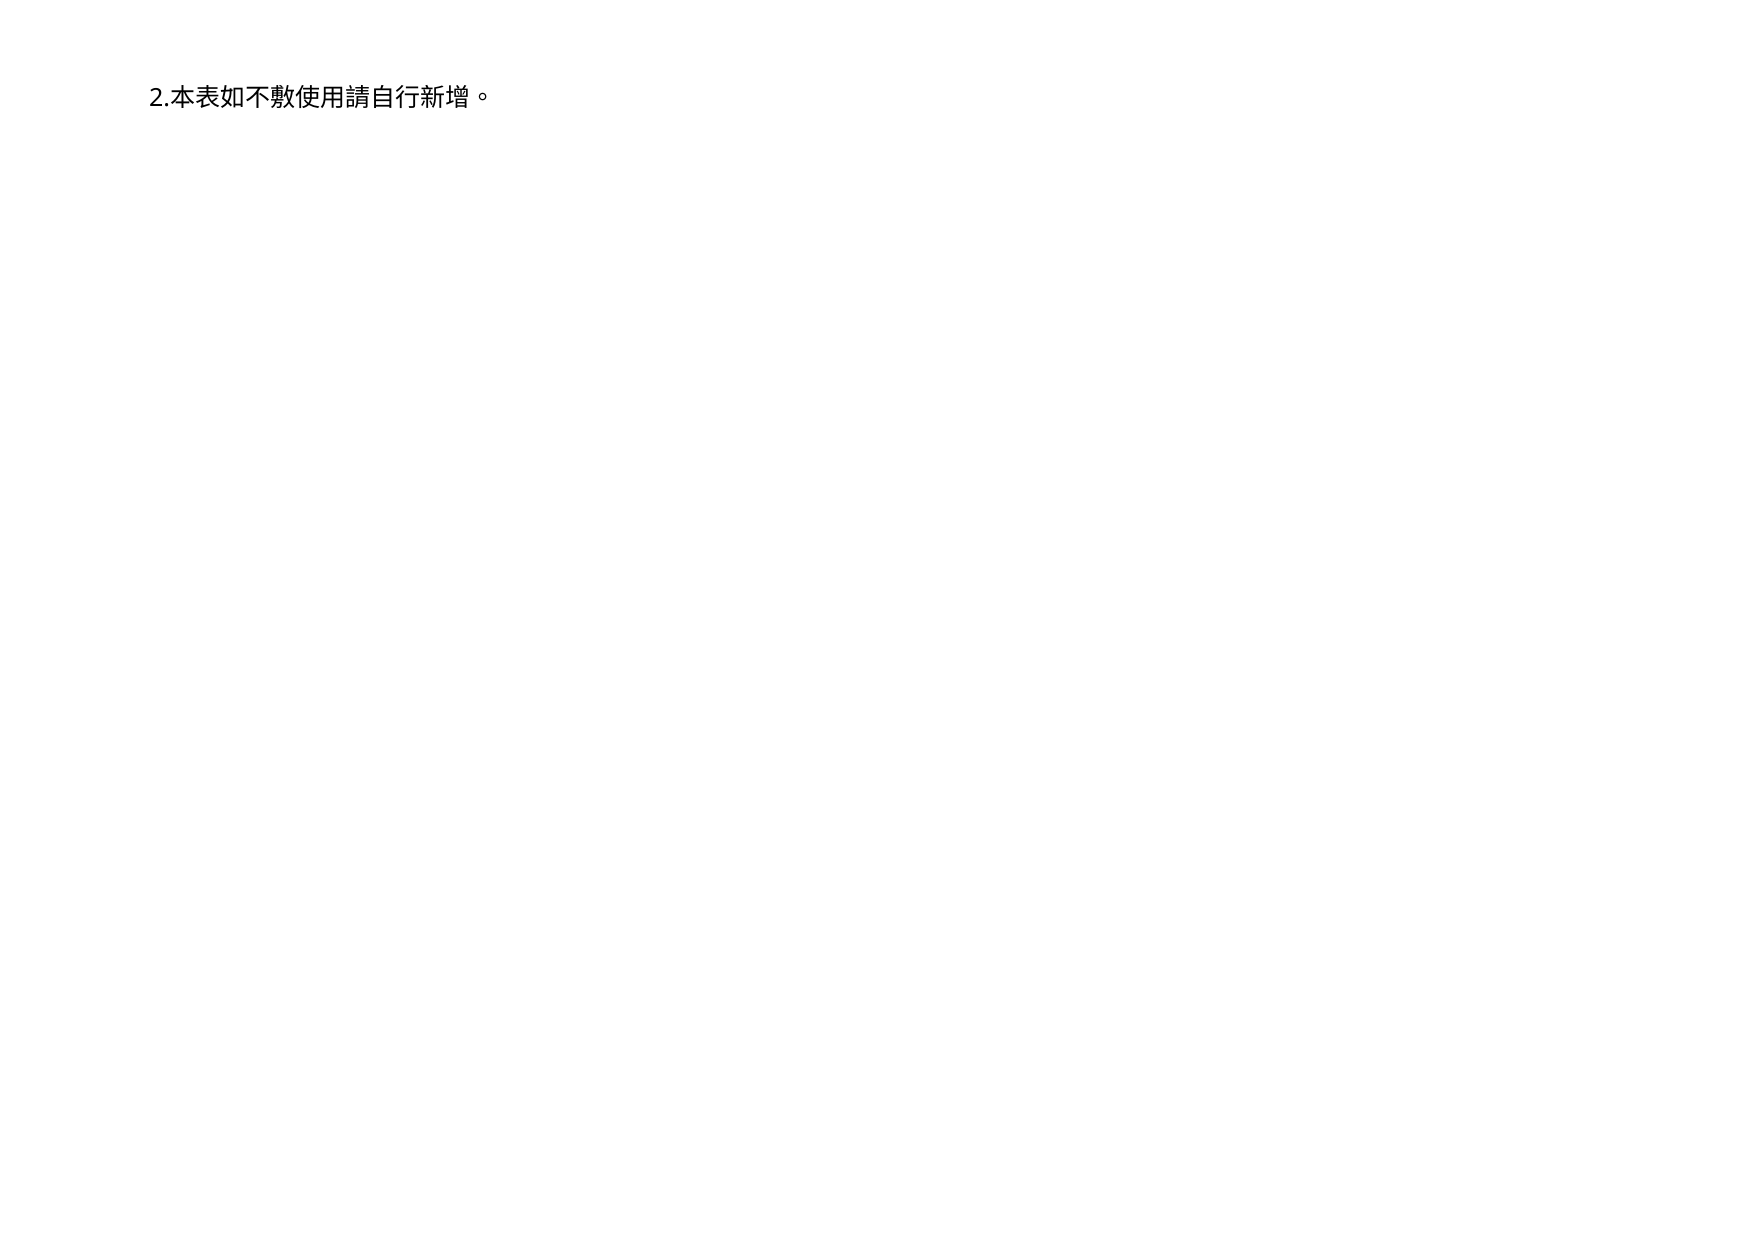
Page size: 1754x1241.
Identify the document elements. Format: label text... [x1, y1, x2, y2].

text 2.本表如不敷使用請自行新增。 [74, 76, 1680, 114]
